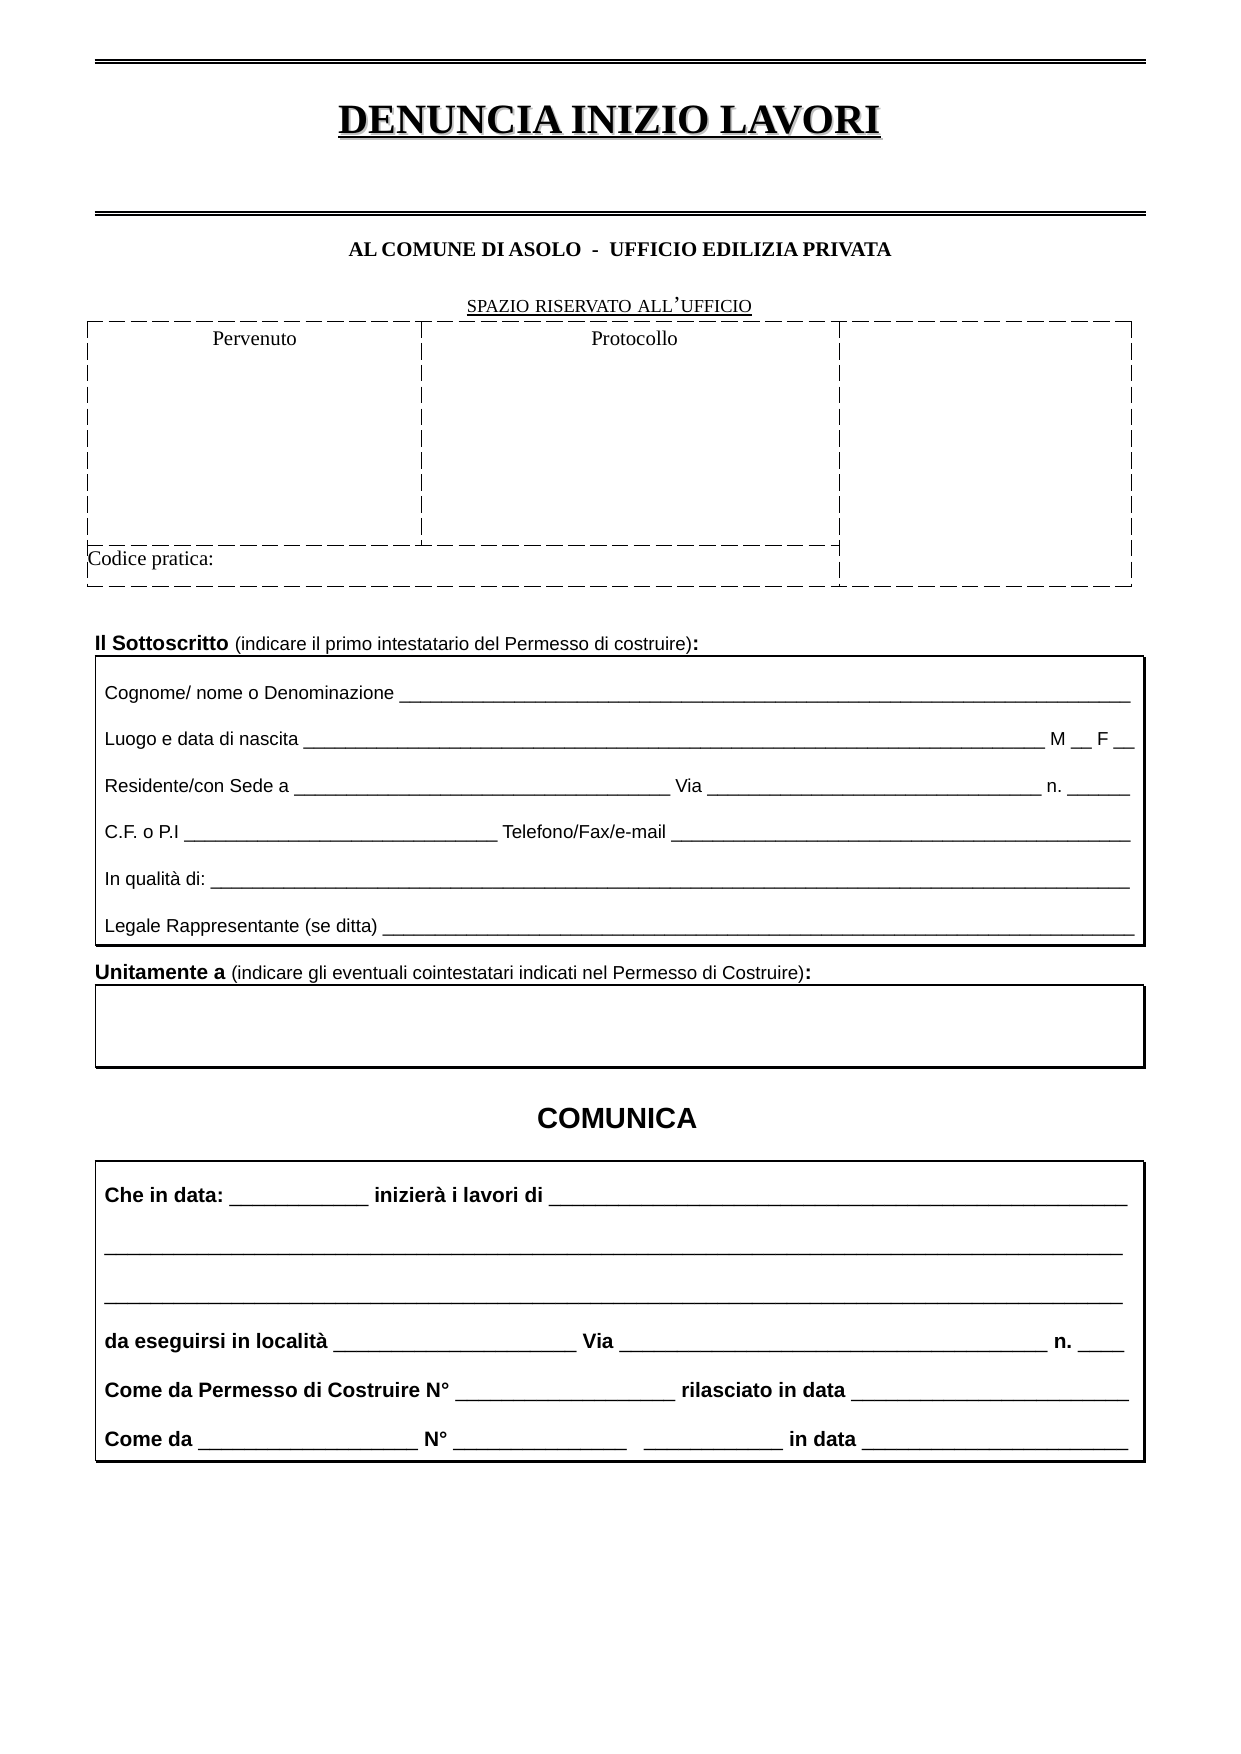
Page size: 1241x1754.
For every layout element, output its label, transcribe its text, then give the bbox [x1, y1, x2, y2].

table_cell Codice pratica: [87, 545, 840, 586]
text In qualità di: ________________________________________________________________________________________ [96, 841, 1143, 888]
table_header spazio riservato all’ufficio [87, 285, 1131, 321]
text Legale Rappresentante (se ditta) ________________________________________________________________________ [96, 888, 1143, 944]
subtitle COMUNICA [537, 1101, 1205, 1135]
table_header DENUNCIA INIZIO LAVORI [87, 85, 1131, 192]
text Residente/con Sede a ____________________________________ Via ________________________________ n. ______ [96, 748, 1143, 795]
text ________________________________________________________________________________________ [96, 1209, 1143, 1255]
subtitle AL COMUNE DI ASOLO - UFFICIO EDILIZIA PRIVATA [94, 237, 1146, 261]
text Cognome/ nome o Denominazione ______________________________________________________________________ [96, 657, 1143, 702]
text Luogo e data di nascita _______________________________________________________________________ M __ F __ [96, 702, 1143, 748]
table_cell [840, 321, 1131, 586]
text Che in data: ____________ inizierà i lavori di __________________________________________________ [96, 1162, 1143, 1206]
text C.F. o P.I ______________________________ Telefono/Fax/e-mail ____________________________________________ [96, 795, 1143, 841]
table_cell Pervenuto [87, 321, 422, 545]
text da eseguirsi in località _____________________ Via _____________________________________ n. ____ [96, 1307, 1143, 1353]
text Come da Permesso di Costruire N° ___________________ rilasciato in data ________________________ [96, 1356, 1143, 1402]
text Come da ___________________ N° _______________ ____________ in data _______________________ [96, 1405, 1143, 1460]
table_cell Protocollo [422, 321, 840, 545]
subtitle Il Sottoscritto (indicare il primo intestatario del Permesso di costruire): [94, 631, 1146, 655]
text ________________________________________________________________________________________ [96, 1258, 1143, 1304]
subtitle Unitamente a (indicare gli eventuali cointestatari indicati nel Permesso di Costruire): [94, 960, 1146, 984]
